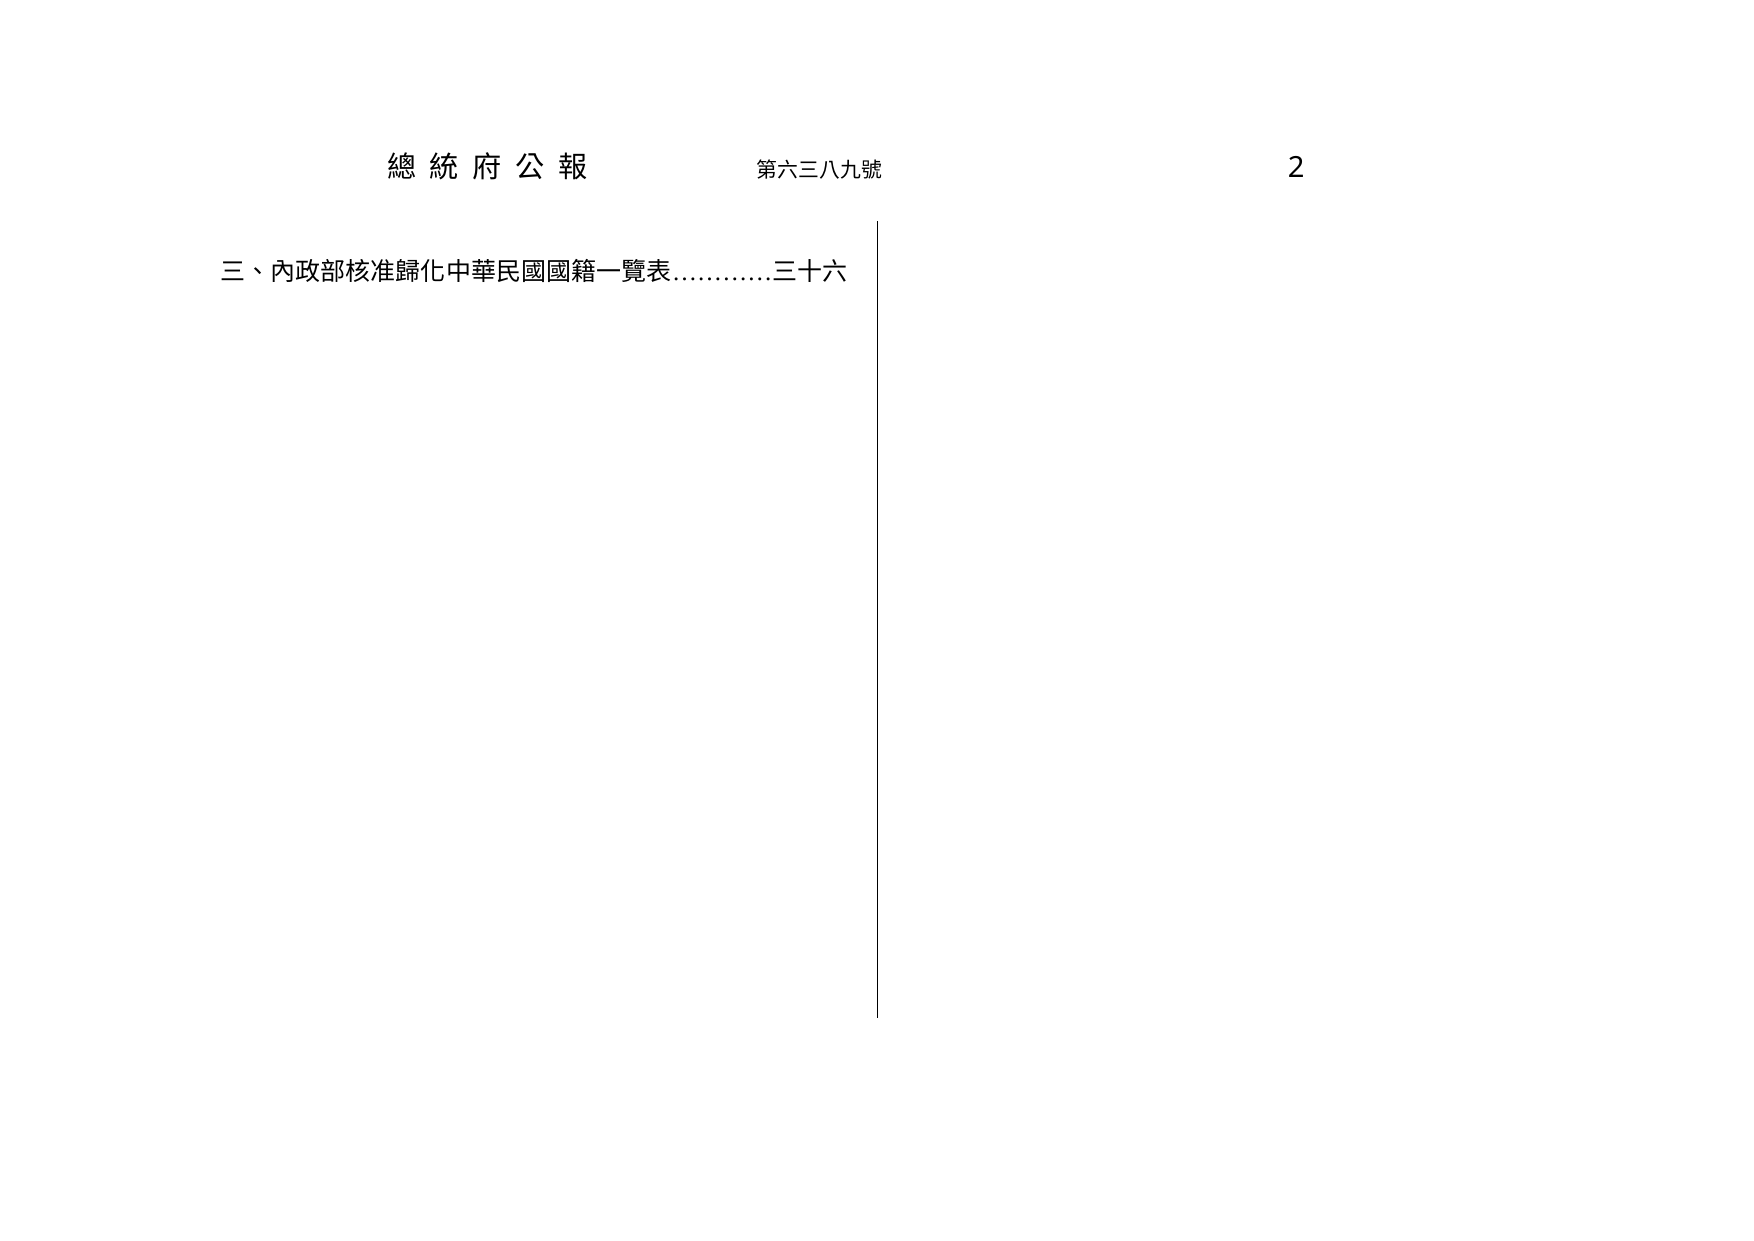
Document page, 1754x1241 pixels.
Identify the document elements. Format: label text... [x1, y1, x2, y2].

text 三、內政部核准歸化中華民國國籍一覽表…………三十六 [195, 222, 847, 294]
